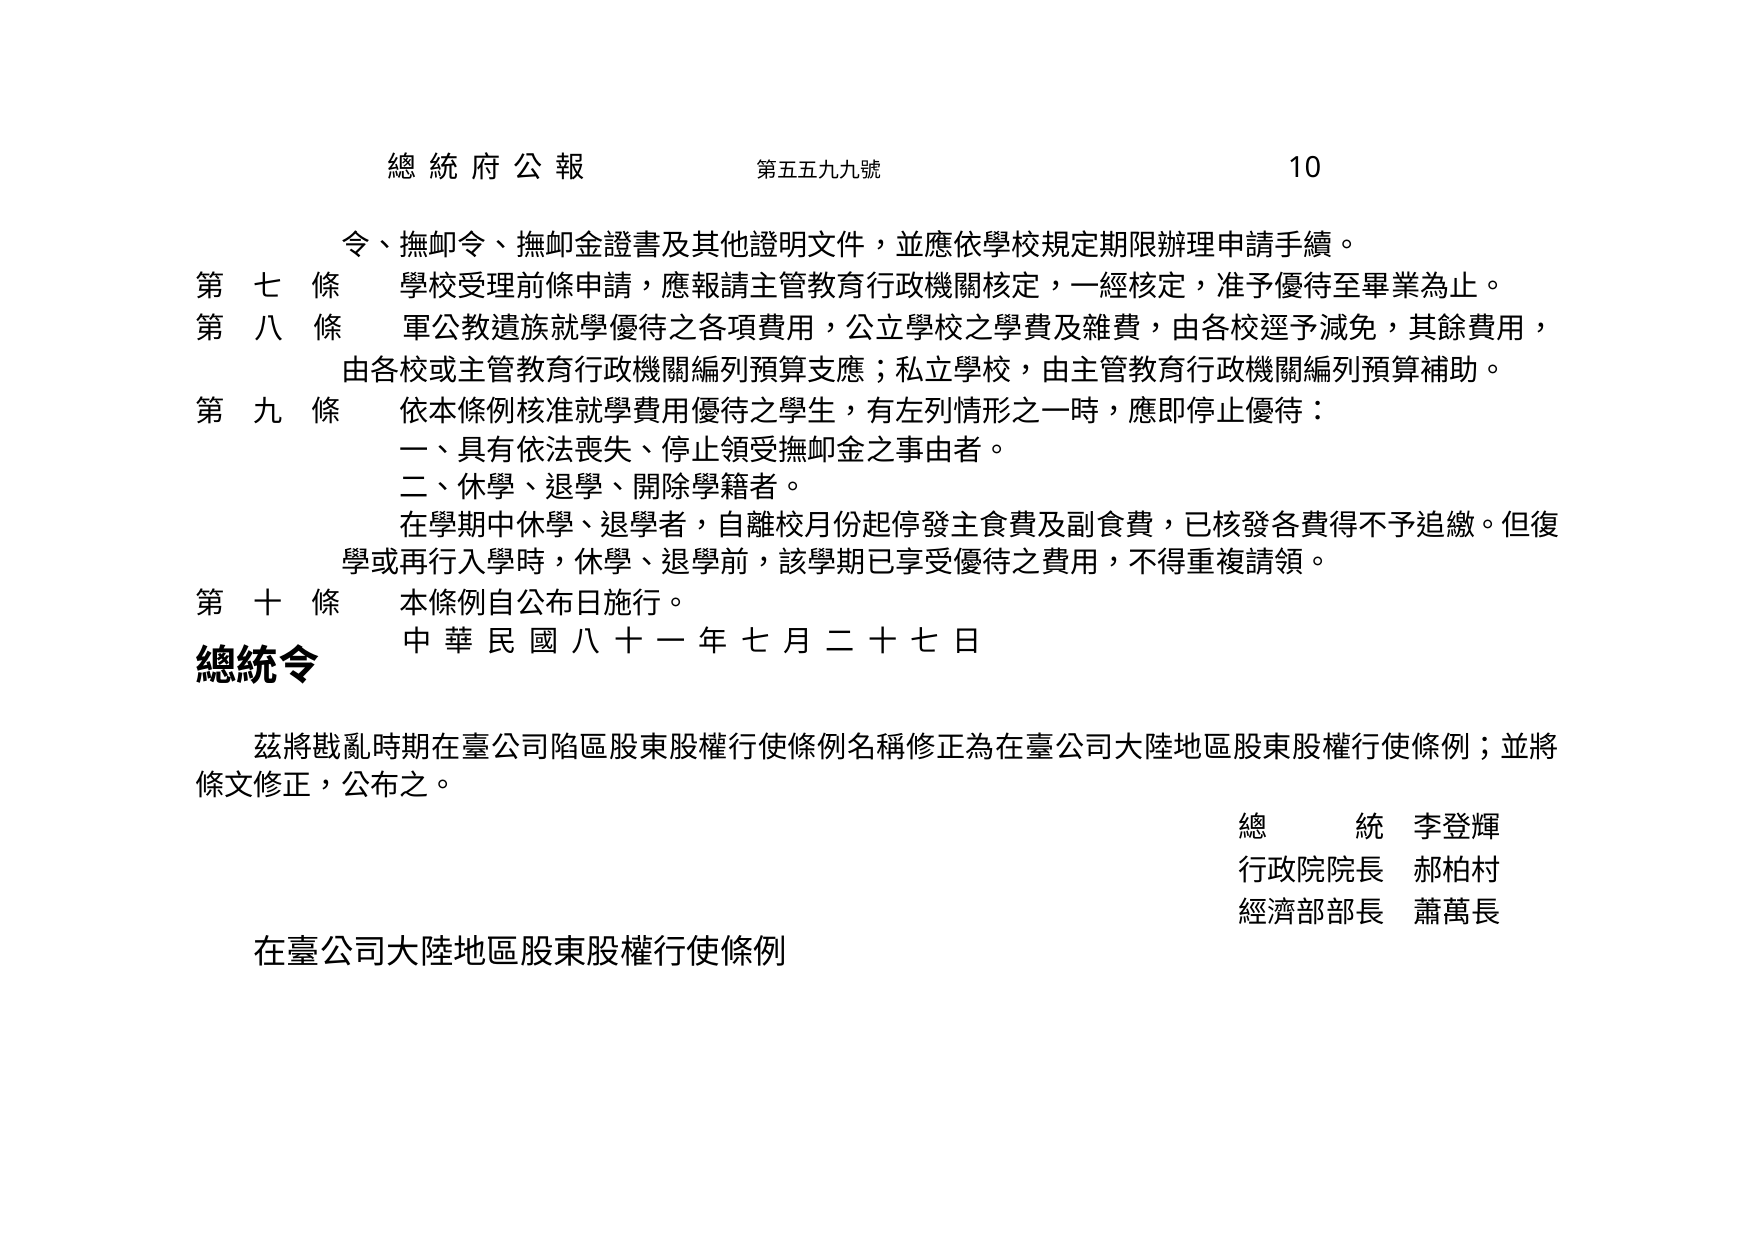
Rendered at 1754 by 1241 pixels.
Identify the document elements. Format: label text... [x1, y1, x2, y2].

text 第 九 條 依本條例核准就學費用優待之學生，有左列情形之一時，應即停止優待： [195, 388, 1559, 430]
table_header 中華民國八十一年七月二十七日 [399, 622, 986, 728]
text 行政院院長 郝柏村 [195, 850, 1501, 888]
table_header 總統令 [192, 622, 399, 728]
text 第 八 條 軍公教遺族就學優待之各項費用，公立學校之學費及雜費，由各校逕予減免，其餘費用，由各校或主管教育行政機關編列預算支應；私立學校，由主管教育行政機關編列預算補助。 [195, 305, 1559, 388]
text 茲將戡亂時期在臺公司陷區股東股權行使條例名稱修正為在臺公司大陸地區股東股權行使條例；並將條文修正，公布之。 [195, 728, 1559, 803]
text 在學期中休學、退學者，自離校月份起停發主食費及副食費，已核發各費得不予追繳。但復學或再行入學時，休學、退學前，該學期已享受優待之費用，不得重複請領。 [341, 505, 1559, 580]
text 總 統 李登輝 [195, 808, 1501, 845]
text 一、具有依法喪失、停止領受撫卹金之事由者。 [399, 430, 1559, 467]
text 第 十 條 本條例自公布日施行。 [195, 580, 1559, 622]
text 二、休學、退學、開除學籍者。 [399, 467, 1559, 505]
text 令、撫卹令、撫卹金證書及其他證明文件，並應依學校規定期限辦理申請手續。 [195, 222, 1559, 263]
text 在臺公司大陸地區股東股權行使條例 [253, 930, 1559, 972]
text 經濟部部長 蕭萬長 [195, 893, 1501, 930]
text 第 七 條 學校受理前條申請，應報請主管教育行政機關核定，一經核定，准予優待至畢業為止。 [195, 263, 1559, 305]
